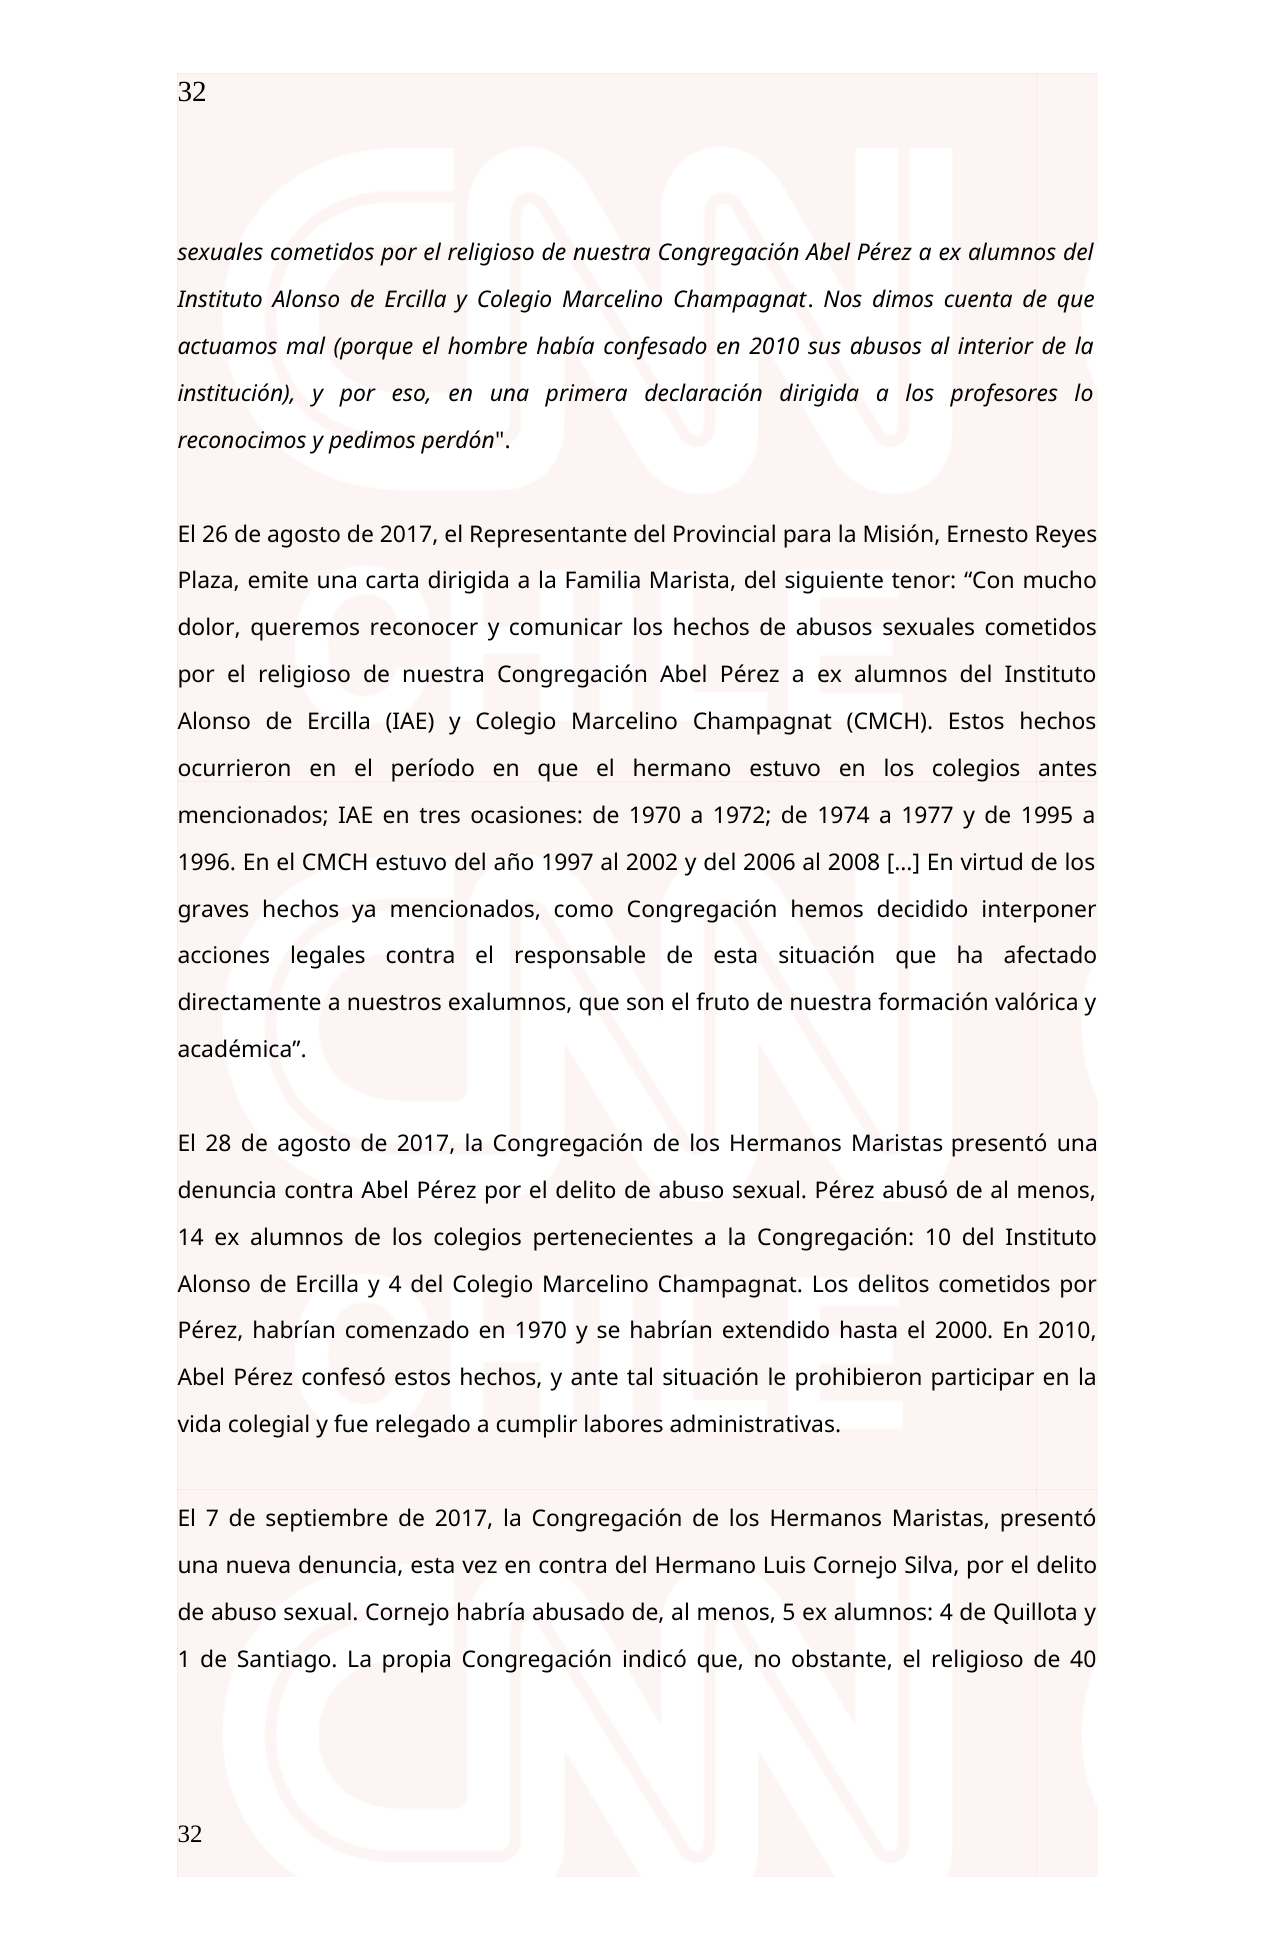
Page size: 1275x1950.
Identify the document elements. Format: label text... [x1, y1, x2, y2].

text El 28 de agosto de 2017, la Congregación de los Hermanos Maristas presentó una denuncia contra Abel Pérez por el delito de abuso sexual. Pérez abusó de al menos, 14 ex alumnos de los colegios pertenecientes a la Congregación: 10 del Instituto Alonso de Ercilla y 4 del Colegio Marcelino Champagnat. Los delitos cometidos por Pérez, habrían comenzado en 1970 y se habrían extendido hasta el 2000. En 2010, Abel Pérez confesó estos hechos, y ante tal situación le prohibieron participar en la vida colegial y fue relegado a cumplir labores administrativas. [177, 1127, 1098, 1439]
picture [177, 1439, 1098, 1502]
picture [177, 73, 1098, 236]
picture [177, 1674, 1098, 1877]
picture [177, 1064, 1098, 1127]
text El 7 de septiembre de 2017, la Congregación de los Hermanos Maristas, presentó una nueva denuncia, esta vez en contra del Hermano Luis Cornejo Silva, por el delito de abuso sexual. Cornejo habría abusado de, al menos, 5 ex alumnos: 4 de Quillota y 1 de Santiago. La propia Congregación indicó que, no obstante, el religioso de 40 [177, 1502, 1098, 1674]
picture [177, 455, 1098, 517]
text sexuales cometidos por el religioso de nuestra Congregación Abel Pérez a ex alumnos del Instituto Alonso de Ercilla y Colegio Marcelino Champagnat. Nos dimos cuenta de que actuamos mal (porque el hombre había confesado en 2010 sus abusos al interior de la institución), y por eso, en una primera declaración dirigida a los profesores lo reconocimos y pedimos perdón". [177, 236, 1098, 455]
text El 26 de agosto de 2017, el Representante del Provincial para la Misión, Ernesto Reyes Plaza, emite una carta dirigida a la Familia Marista, del siguiente tenor: “Con mucho dolor, queremos reconocer y comunicar los hechos de abusos sexuales cometidos por el religioso de nuestra Congregación Abel Pérez a ex alumnos del Instituto Alonso de Ercilla (IAE) y Colegio Marcelino Champagnat (CMCH). Estos hechos ocurrieron en el período en que el hermano estuvo en los colegios antes mencionados; IAE en tres ocasiones: de 1970 a 1972; de 1974 a 1977 y de 1995 a 1996. En el CMCH estuvo del año 1997 al 2002 y del 2006 al 2008 […] En virtud de los graves hechos ya mencionados, como Congregación hemos decidido interponer acciones legales contra el responsable de esta situación que ha afectado directamente a nuestros exalumnos, que son el fruto de nuestra formación valórica y académica”. [177, 517, 1098, 1064]
